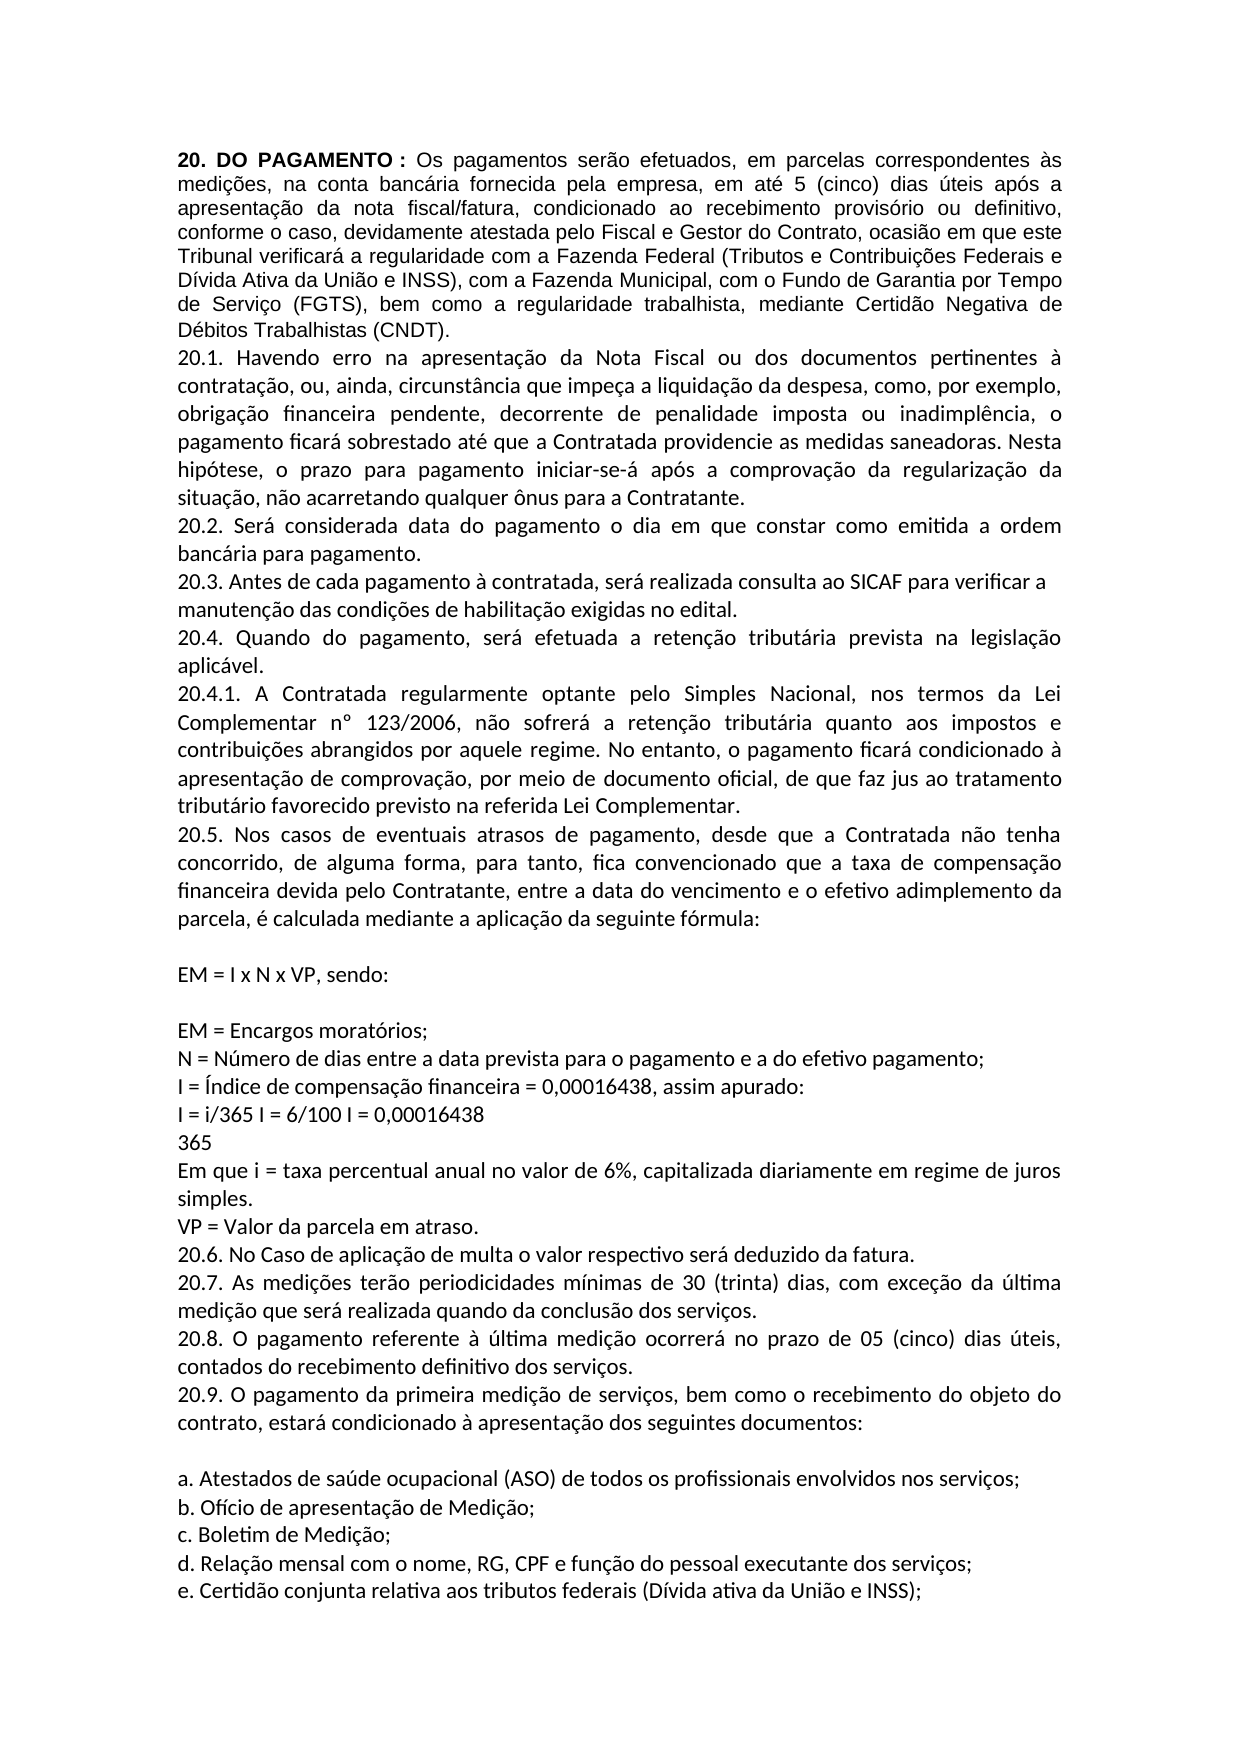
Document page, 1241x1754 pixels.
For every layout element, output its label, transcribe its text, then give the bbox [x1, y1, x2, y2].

text b. Ofício de apresentação de Medição; [177, 1493, 1063, 1521]
text c. Boletim de Medição; [177, 1521, 1063, 1549]
text 20.4.1. A Contratada regularmente optante pelo Simples Nacional, nos termos da Lei Complementar nº 123/2006, não sofrerá a retenção tributária quanto aos impostos e contribuições abrangidos por aquele regime. No entanto, o pagamento ficará condicionado à apresentação de comprovação, por meio de documento oficial, de que faz jus ao tratamento tributário favorecido previsto na referida Lei Complementar. [177, 679, 1063, 820]
text Em que i = taxa percentual anual no valor de 6%, capitalizada diariamente em regime de juros simples. [177, 1156, 1063, 1212]
text 365 [177, 1128, 1063, 1156]
text 20.7. As medições terão periodicidades mínimas de 30 (trinta) dias, com exceção da última medição que será realizada quando da conclusão dos serviços. [177, 1268, 1063, 1324]
text 20.6. No Caso de aplicação de multa o valor respectivo será deduzido da fatura. [177, 1240, 1063, 1268]
text a. Atestados de saúde ocupacional (ASO) de todos os profissionais envolvidos nos serviços; [177, 1464, 1063, 1493]
text manutenção das condições de habilitação exigidas no edital. [177, 596, 1063, 623]
text 20.9. O pagamento da primeira medição de serviços, bem como o recebimento do objeto do contrato, estará condicionado à apresentação dos seguintes documentos: [177, 1381, 1063, 1437]
text d. Relação mensal com o nome, RG, CPF e função do pessoal executante dos serviços; [177, 1549, 1063, 1577]
text 20. DO PAGAMENTO : Os pagamentos serão efetuados, em parcelas correspondentes às medições, na conta bancária fornecida pela empresa, em até 5 (cinco) dias úteis após a apresentação da nota fiscal/fatura, condicionado ao recebimento provisório ou definitivo, conforme o caso, devidamente atestada pelo Fiscal e Gestor do Contrato, ocasião em que este Tribunal verificará a regularidade com a Fazenda Federal (Tributos e Contribuições Federais e Dívida Ativa da União e INSS), com a Fazenda Municipal, com o Fundo de Garantia por Tempo de Serviço (FGTS), bem como a regularidade trabalhista, mediante Certidão Negativa de Débitos Trabalhistas (CNDT). [177, 148, 1063, 343]
text 20.8. O pagamento referente à última medição ocorrerá no prazo de 05 (cinco) dias úteis, contados do recebimento definitivo dos serviços. [177, 1324, 1063, 1381]
text e. Certidão conjunta relativa aos tributos federais (Dívida ativa da União e INSS); [177, 1577, 1063, 1605]
text I = i/365 I = 6/100 I = 0,00016438 [177, 1100, 1063, 1128]
text VP = Valor da parcela em atraso. [177, 1212, 1063, 1240]
text EM = I x N x VP, sendo: [177, 960, 1063, 988]
text 20.2. Será considerada data do pagamento o dia em que constar como emitida a ordem bancária para pagamento. [177, 511, 1063, 567]
text 20.5. Nos casos de eventuais atrasos de pagamento, desde que a Contratada não tenha concorrido, de alguma forma, para tanto, fica convencionado que a taxa de compensação financeira devida pelo Contratante, entre a data do vencimento e o efetivo adimplemento da parcela, é calculada mediante a aplicação da seguinte fórmula: [177, 820, 1063, 932]
text 20.3. Antes de cada pagamento à contratada, será realizada consulta ao SICAF para verificar a [177, 567, 1063, 596]
text N = Número de dias entre a data prevista para o pagamento e a do efetivo pagamento; [177, 1044, 1063, 1072]
text 20.4. Quando do pagamento, será efetuada a retenção tributária prevista na legislação aplicável. [177, 623, 1063, 679]
text EM = Encargos moratórios; [177, 1016, 1063, 1044]
text 20.1. Havendo erro na apresentação da Nota Fiscal ou dos documentos pertinentes à contratação, ou, ainda, circunstância que impeça a liquidação da despesa, como, por exemplo, obrigação financeira pendente, decorrente de penalidade imposta ou inadimplência, o pagamento ficará sobrestado até que a Contratada providencie as medidas saneadoras. Nesta hipótese, o prazo para pagamento iniciar-se-á após a comprovação da regularização da situação, não acarretando qualquer ônus para a Contratante. [177, 343, 1063, 511]
text I = Índice de compensação financeira = 0,00016438, assim apurado: [177, 1072, 1063, 1100]
